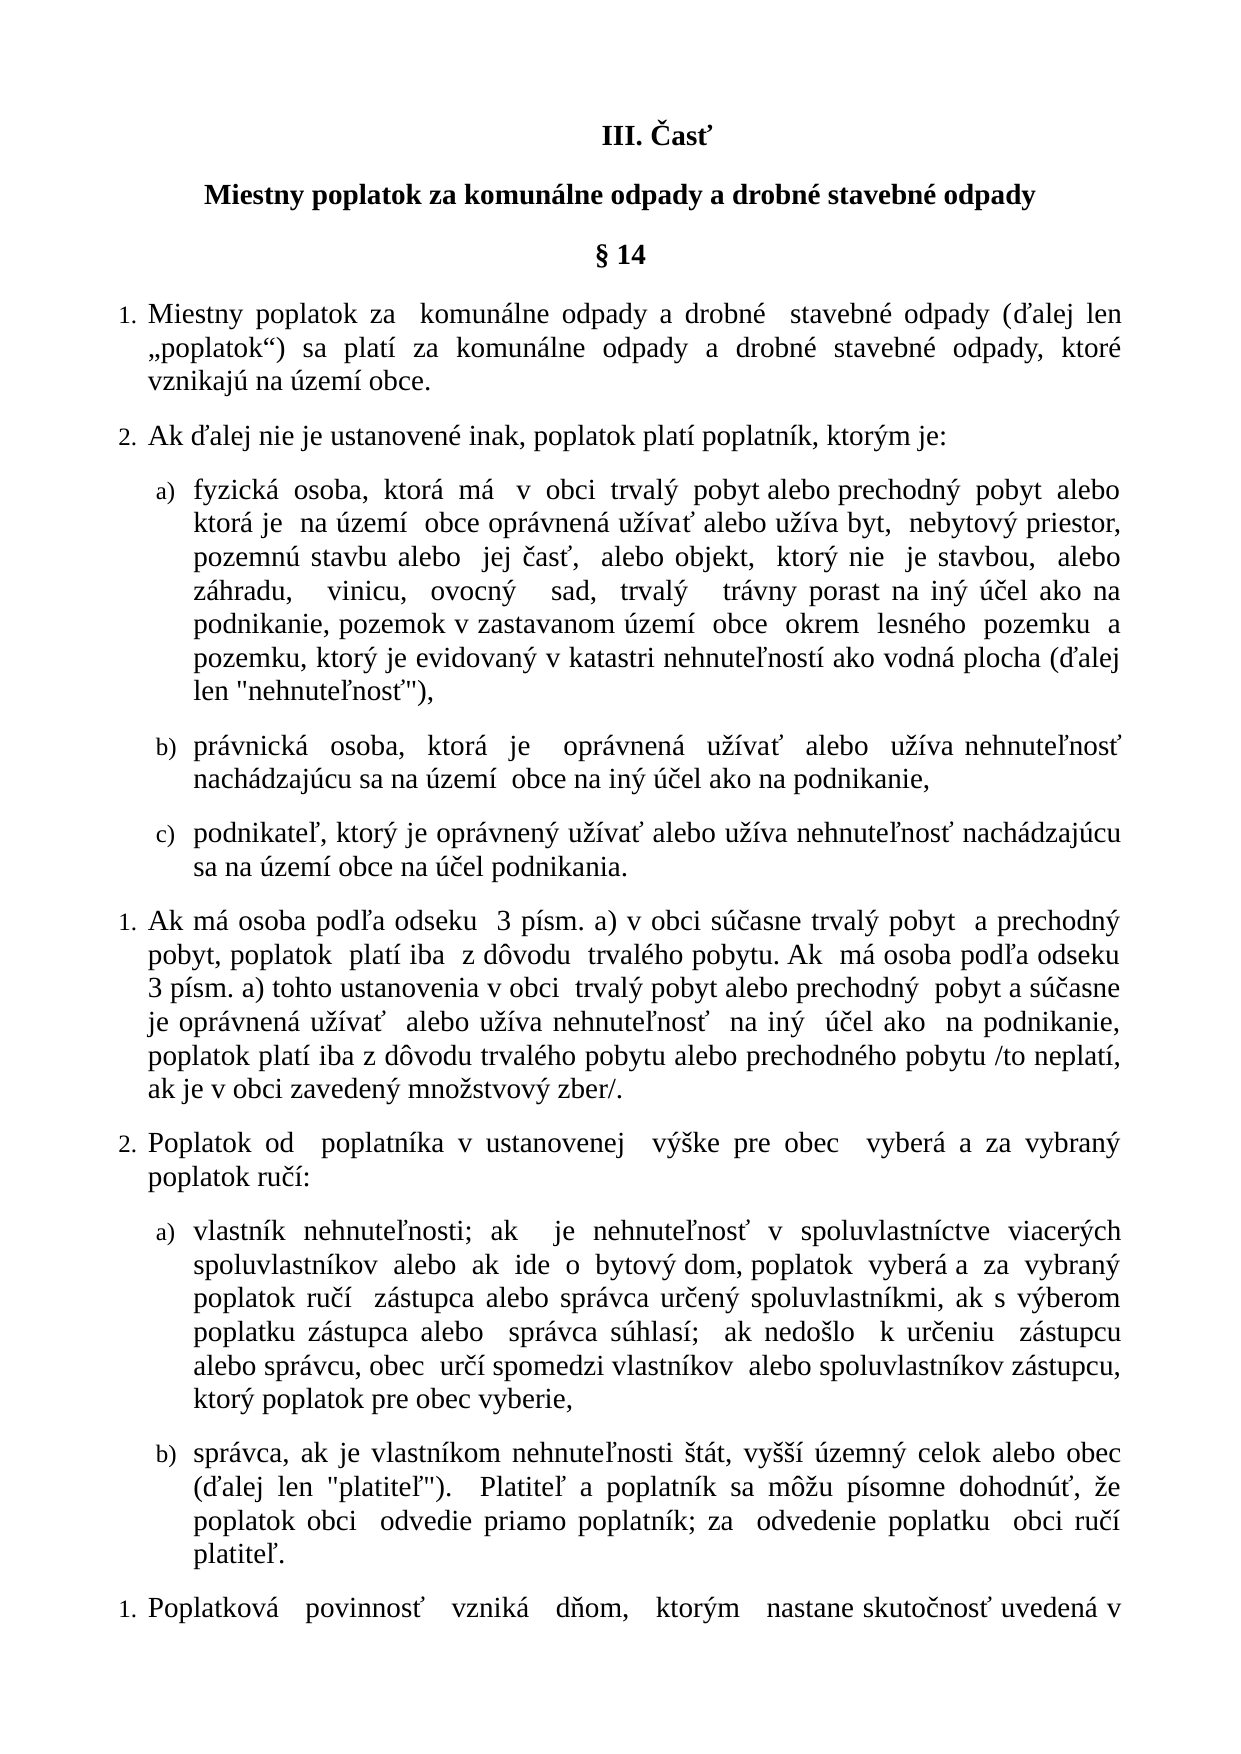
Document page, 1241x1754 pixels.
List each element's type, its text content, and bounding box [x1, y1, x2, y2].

list vlastník nehnuteľnosti; ak je nehnuteľnosť v spoluvlastníctve viacerých spoluvlastníkov alebo ak ide o bytový dom, poplatok vyberá a za vybraný poplatok ručí zástupca alebo správca určený spoluvlastníkmi, ak s výberom poplatku zástupca alebo správca súhlasí; ak nedošlo k určeniu zástupcu alebo správcu, obec určí spomedzi vlastníkov alebo spoluvlastníkov zástupcu, ktorý poplatok pre obec vyberie, [156, 1213, 1122, 1415]
text III. Časť [118, 118, 1122, 152]
list Poplatok od poplatníka v ustanovenej výške pre obec vyberá a za vybraný poplatok ručí: [118, 1126, 1122, 1193]
list Ak má osoba podľa odseku 3 písm. a) v obci súčasne trvalý pobyt a prechodný pobyt, poplatok platí iba z dôvodu trvalého pobytu. Ak má osoba podľa odseku 3 písm. a) tohto ustanovenia v obci trvalý pobyt alebo prechodný pobyt a súčasne je oprávnená užívať alebo užíva nehnuteľnosť na iný účel ako na podnikanie, poplatok platí iba z dôvodu trvalého pobytu alebo prechodného pobytu /to neplatí, ak je v obci zavedený množstvový zber/. [118, 903, 1122, 1105]
text Miestny poplatok za komunálne odpady a drobné stavebné odpady [118, 177, 1122, 211]
text § 14 [118, 237, 1122, 270]
list Miestny poplatok za komunálne odpady a drobné stavebné odpady (ďalej len „poplatok“) sa platí za komunálne odpady a drobné stavebné odpady, ktoré vznikajú na území obce. [118, 296, 1122, 397]
list správca, ak je vlastníkom nehnuteľnosti štát, vyšší územný celok alebo obec (ďalej len "platiteľ"). Platiteľ a poplatník sa môžu písomne dohodnúť, že poplatok obci odvedie priamo poplatník; za odvedenie poplatku obci ručí platiteľ. [156, 1436, 1122, 1570]
list fyzická osoba, ktorá má v obci trvalý pobyt alebo prechodný pobyt alebo ktorá je na území obce oprávnená užívať alebo užíva byt, nebytový priestor, pozemnú stavbu alebo jej časť, alebo objekt, ktorý nie je stavbou, alebo záhradu, vinicu, ovocný sad, trvalý trávny porast na iný účel ako na podnikanie, pozemok v zastavanom území obce okrem lesného pozemku a pozemku, ktorý je evidovaný v katastri nehnuteľností ako vodná plocha (ďalej len "nehnuteľnosť"), [156, 472, 1122, 707]
list právnická osoba, ktorá je oprávnená užívať alebo užíva nehnuteľnosť nachádzajúcu sa na území obce na iný účel ako na podnikanie, [156, 728, 1122, 795]
list podnikateľ, ktorý je oprávnený užívať alebo užíva nehnuteľnosť nachádzajúcu sa na území obce na účel podnikania. [156, 816, 1122, 883]
list Ak ďalej nie je ustanovené inak, poplatok platí poplatník, ktorým je: [118, 418, 1122, 451]
list Poplatková povinnosť vzniká dňom, ktorým nastane skutočnosť uvedená v [118, 1591, 1122, 1624]
